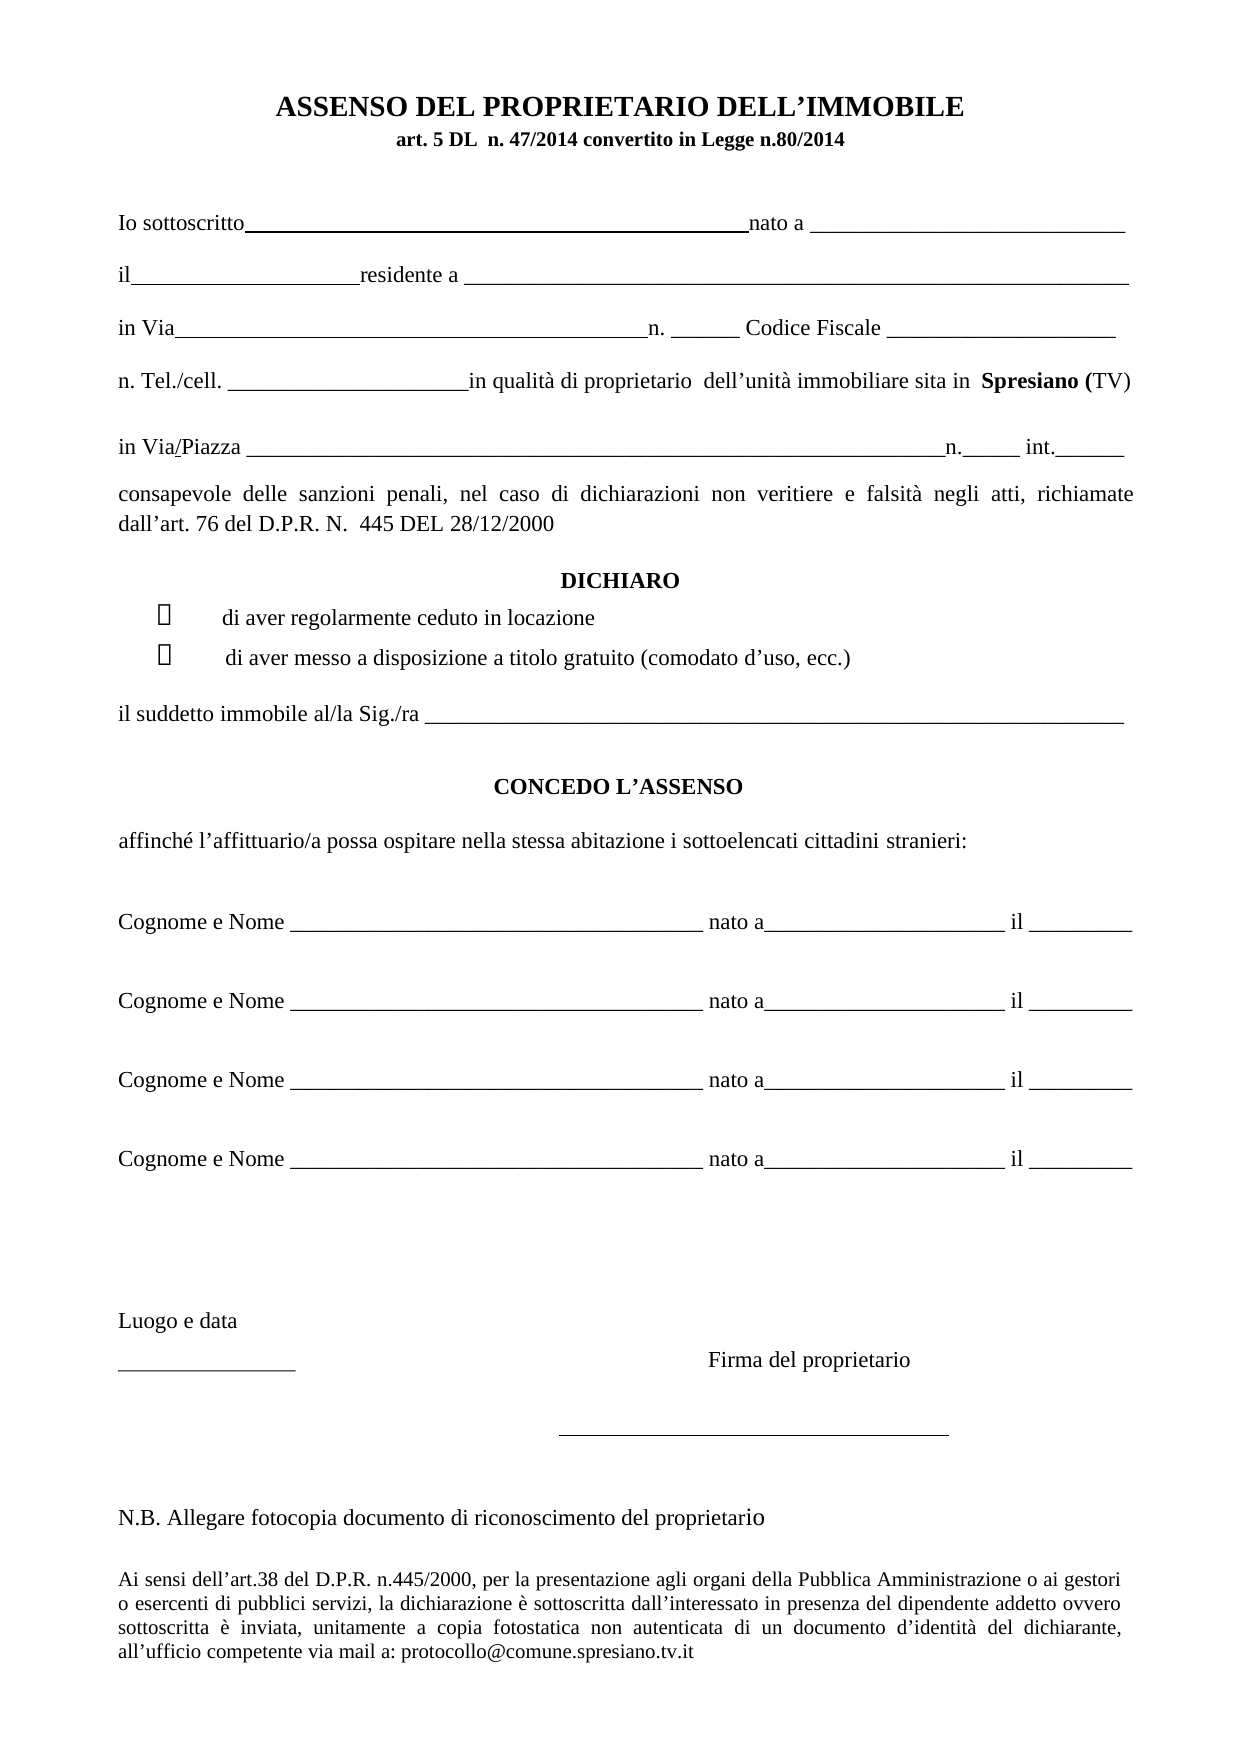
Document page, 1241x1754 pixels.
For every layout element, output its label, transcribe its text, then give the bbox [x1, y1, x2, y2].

text in Via n. ______ Codice Fiscale ____________________ [118, 314, 1134, 341]
text n. Tel./cell. _____________________in qualità di proprietario dell’unità immobiliare sita in Spresiano (TV) [118, 367, 1134, 393]
text Ai sensi dell’art.38 del D.P.R. n.445/2000, per la presentazione agli organi della Pubblica Amministrazione o ai gestori o esercenti di pubblici servizi, la dichiarazione è sottoscritta dall’interessato in presenza del dipendente addetto ovvero sottoscritta è inviata, unitamente a copia fotostatica non autenticata di un documento d’identità del dichiarante, all’ufficio competente via mail a: protocollo@comune.spresiano.tv.it [118, 1567, 1123, 1663]
text consapevole delle sanzioni penali, nel caso di dichiarazioni non veritiere e falsità negli atti, richiamate dall’art. 76 del D.P.R. N. 445 DEL 28/12/2000 [118, 480, 1134, 536]
text Cognome e Nome ____________________________________ nato a_____________________ il _________ [118, 908, 1134, 934]
list  di aver messo a disposizione a titolo gratuito (comodato d’uso, ecc.) [156, 634, 1134, 673]
list  di aver regolarmente ceduto in locazione [155, 594, 1123, 634]
text DICHIARO [265, 568, 975, 594]
text Cognome e Nome ____________________________________ nato a_____________________ il _________ [118, 1066, 1134, 1092]
text N.B. Allegare fotocopia documento di riconoscimento del proprietario [118, 1502, 1134, 1531]
text Cognome e Nome ____________________________________ nato a_____________________ il _________ [118, 987, 1134, 1013]
text ASSENSO DEL PROPRIETARIO DELL’IMMOBILE [265, 89, 975, 123]
text in Via/Piazza _____________________________________________________________n._____ int.______ [118, 433, 1134, 459]
text CONCEDO L’ASSENSO [118, 773, 1118, 799]
text il suddetto immobile al/la Sig./ra _____________________________________________________________ [118, 700, 1134, 726]
text art. 5 DL n. 47/2014 convertito in Legge n.80/2014 [265, 127, 975, 151]
text Cognome e Nome ____________________________________ nato a_____________________ il _________ [118, 1145, 1134, 1171]
text affinché l’affittuario/a possa ospitare nella stessa abitazione i sottoelencati cittadini stranieri: [118, 827, 1118, 854]
text Firma del proprietario [708, 1346, 1134, 1373]
text Luogo e data [118, 1308, 1134, 1334]
text Io sottoscritto nato a ____________________________ [118, 209, 1134, 235]
text il residente a __________________________________________________________ [118, 261, 1134, 288]
